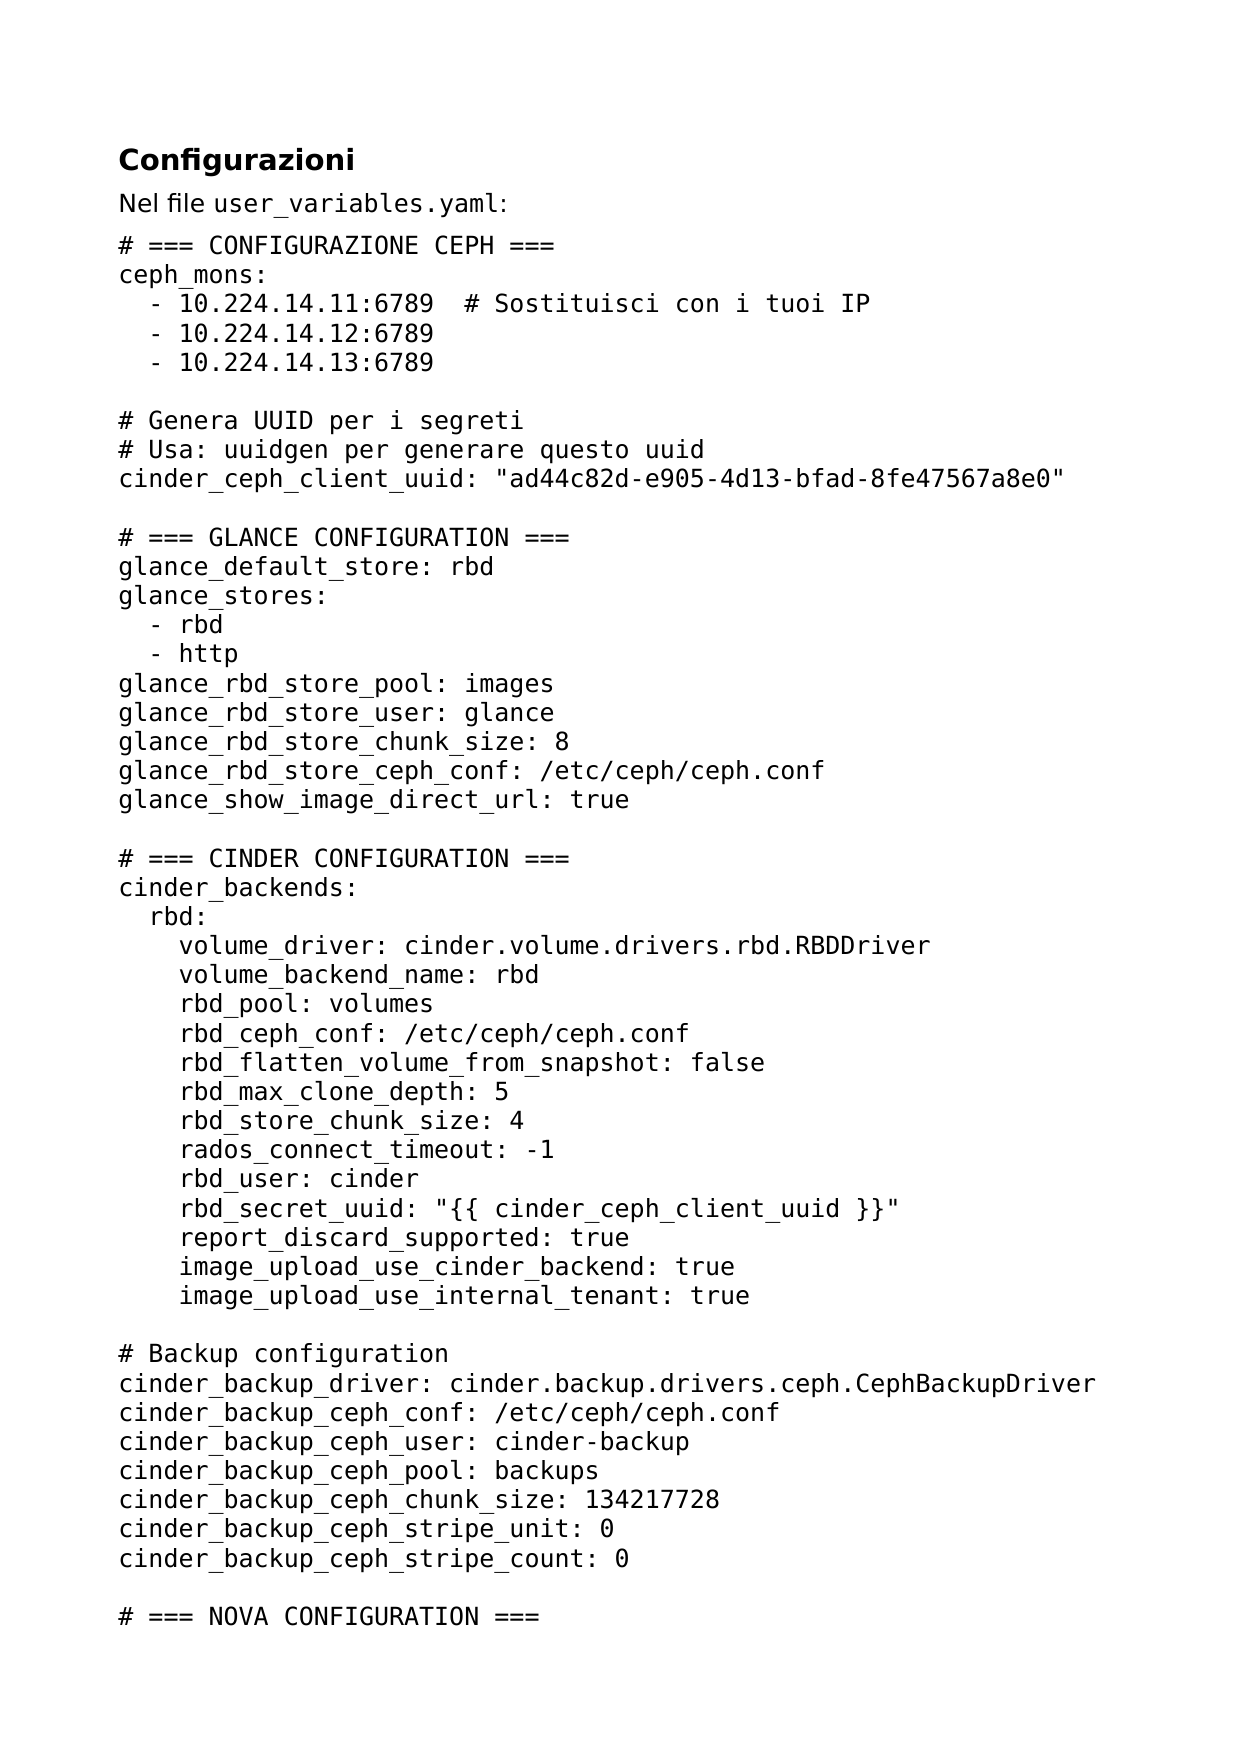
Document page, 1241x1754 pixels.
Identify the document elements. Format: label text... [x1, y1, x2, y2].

text # === CONFIGURAZIONE CEPH === ceph_mons: - 10.224.14.11:6789 # Sostituisci con i tuoi IP - 10.224.14.12:6789 - 10.224.14.13:6789 # Genera UUID per i segreti # Usa: uuidgen per generare questo uuid cinder_ceph_client_uuid: "ad44c82d-e905-4d13-bfad-8fe47567a8e0" # === GLANCE CONFIGURATION === glance_default_store: rbd glance_stores: - rbd - http glance_rbd_store_pool: images glance_rbd_store_user: glance glance_rbd_store_chunk_size: 8 glance_rbd_store_ceph_conf: /etc/ceph/ceph.conf glance_show_image_direct_url: true # === CINDER CONFIGURATION === cinder_backends: rbd: volume_driver: cinder.volume.drivers.rbd.RBDDriver volume_backend_name: rbd rbd_pool: volumes rbd_ceph_conf: /etc/ceph/ceph.conf rbd_flatten_volume_from_snapshot: false rbd_max_clone_depth: 5 rbd_store_chunk_size: 4 rados_connect_timeout: -1 rbd_user: cinder rbd_secret_uuid: "{{ cinder_ceph_client_uuid }}" report_discard_supported: true image_upload_use_cinder_backend: true image_upload_use_internal_tenant: true # Backup configuration cinder_backup_driver: cinder.backup.drivers.ceph.CephBackupDriver cinder_backup_ceph_conf: /etc/ceph/ceph.conf cinder_backup_ceph_user: cinder-backup cinder_backup_ceph_pool: backups cinder_backup_ceph_chunk_size: 134217728 cinder_backup_ceph_stripe_unit: 0 cinder_backup_ceph_stripe_count: 0 # === NOVA CONFIGURATION === [118, 231, 1122, 1631]
subtitle Configurazioni [118, 143, 1122, 177]
text Nel file user_variables.yaml: [118, 189, 1122, 219]
